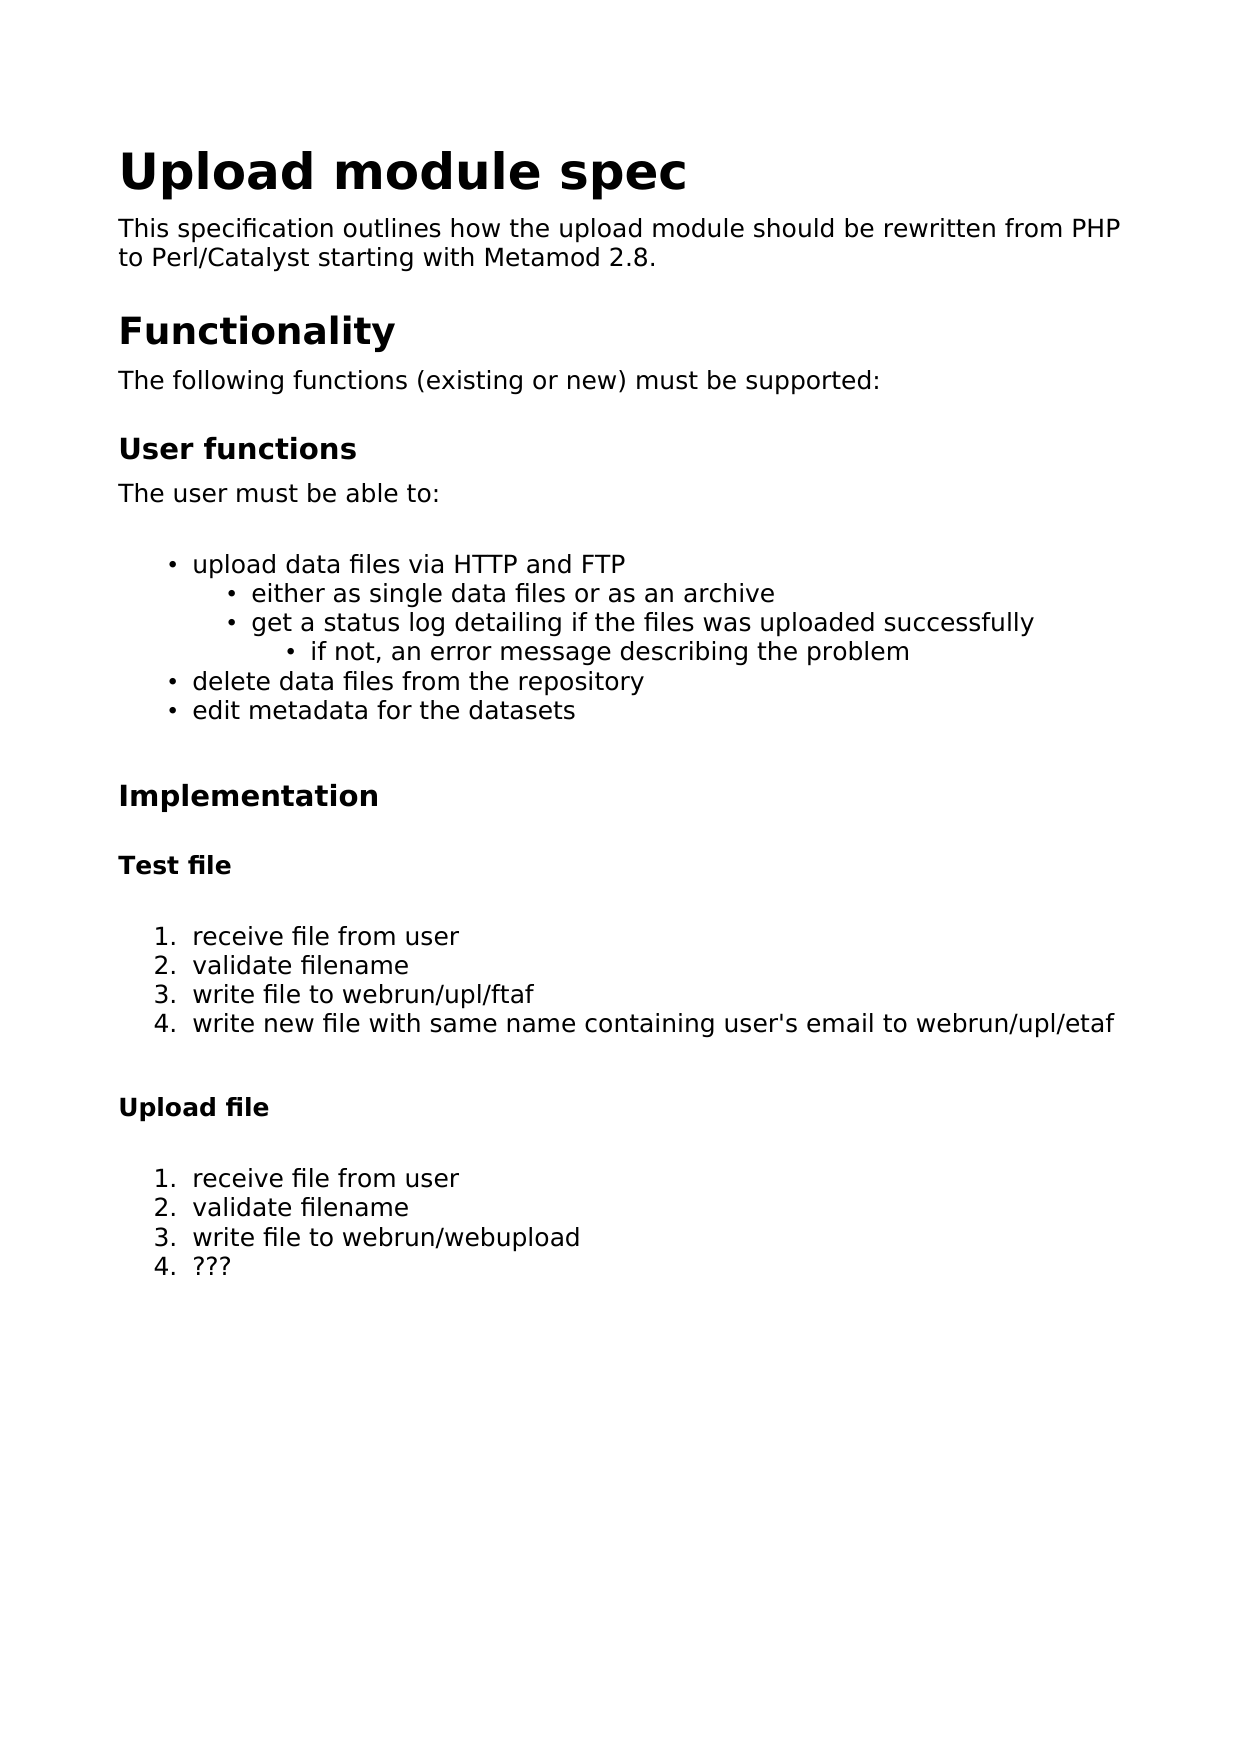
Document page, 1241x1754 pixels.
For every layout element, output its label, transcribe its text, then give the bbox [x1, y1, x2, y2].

list if not, an error message describing the problem [295, 638, 1122, 667]
list receive file from user [177, 1164, 1122, 1194]
list write file to webrun/webupload [177, 1223, 1122, 1252]
subtitle Functionality [118, 310, 1122, 353]
subtitle User functions [118, 432, 1122, 466]
list upload data files via HTTP and FTP [177, 550, 1122, 579]
list delete data files from the repository [177, 667, 1122, 696]
list validate filename [177, 1194, 1122, 1223]
list validate filename [177, 951, 1122, 981]
subtitle Test file [118, 851, 1122, 880]
list write file to webrun/upl/ftaf [177, 981, 1122, 1010]
list ??? [177, 1252, 1122, 1281]
text The user must be able to: [118, 479, 1122, 508]
text The following functions (existing or new) must be supported: [118, 366, 1122, 395]
subtitle Upload module spec [118, 143, 1122, 201]
list get a status log detailing if the files was uploaded successfully [236, 608, 1122, 638]
subtitle Implementation [118, 779, 1122, 813]
list write new file with same name containing user's email to webrun/upl/etaf [177, 1010, 1122, 1039]
list edit metadata for the datasets [177, 696, 1122, 725]
list either as single data files or as an archive [236, 579, 1122, 608]
subtitle Upload file [118, 1093, 1122, 1122]
text This specification outlines how the upload module should be rewritten from PHP to Perl/Catalyst starting with Metamod 2.8. [118, 214, 1122, 272]
list receive file from user [177, 922, 1122, 951]
